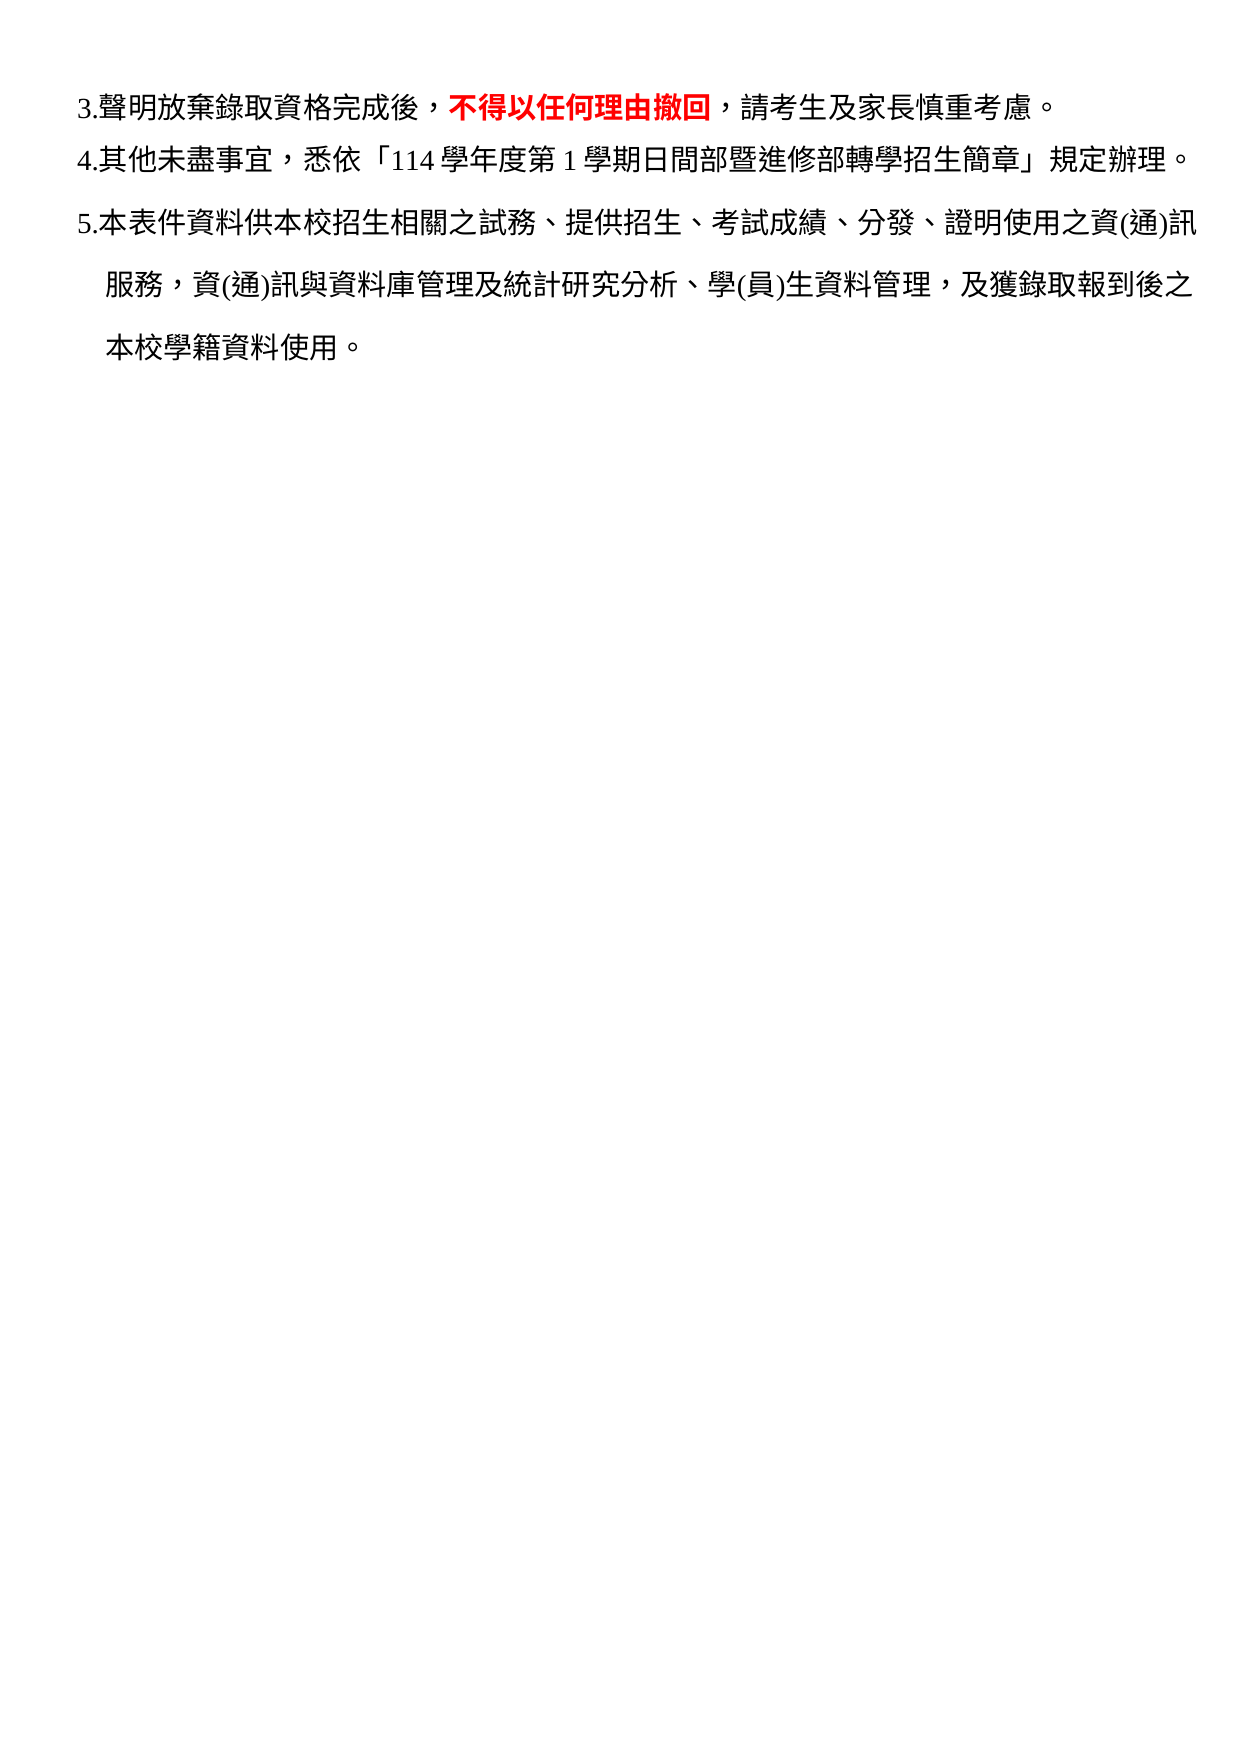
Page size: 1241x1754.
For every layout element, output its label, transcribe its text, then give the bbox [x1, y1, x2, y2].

text 3.聲明放棄錄取資格完成後，不得以任何理由撤回，請考生及家長慎重考慮。 [77, 64, 1199, 127]
text 5.本表件資料供本校招生相關之試務、提供招生、考試成績、分發、證明使用之資(通)訊服務，資(通)訊與資料庫管理及統計研究分析、學(員)生資料管理，及獲錄取報到後之本校學籍資料使用。 [77, 179, 1199, 366]
text 4.其他未盡事宜，悉依「114學年度第1學期日間部暨進修部轉學招生簡章」規定辦理。 [77, 136, 1199, 179]
